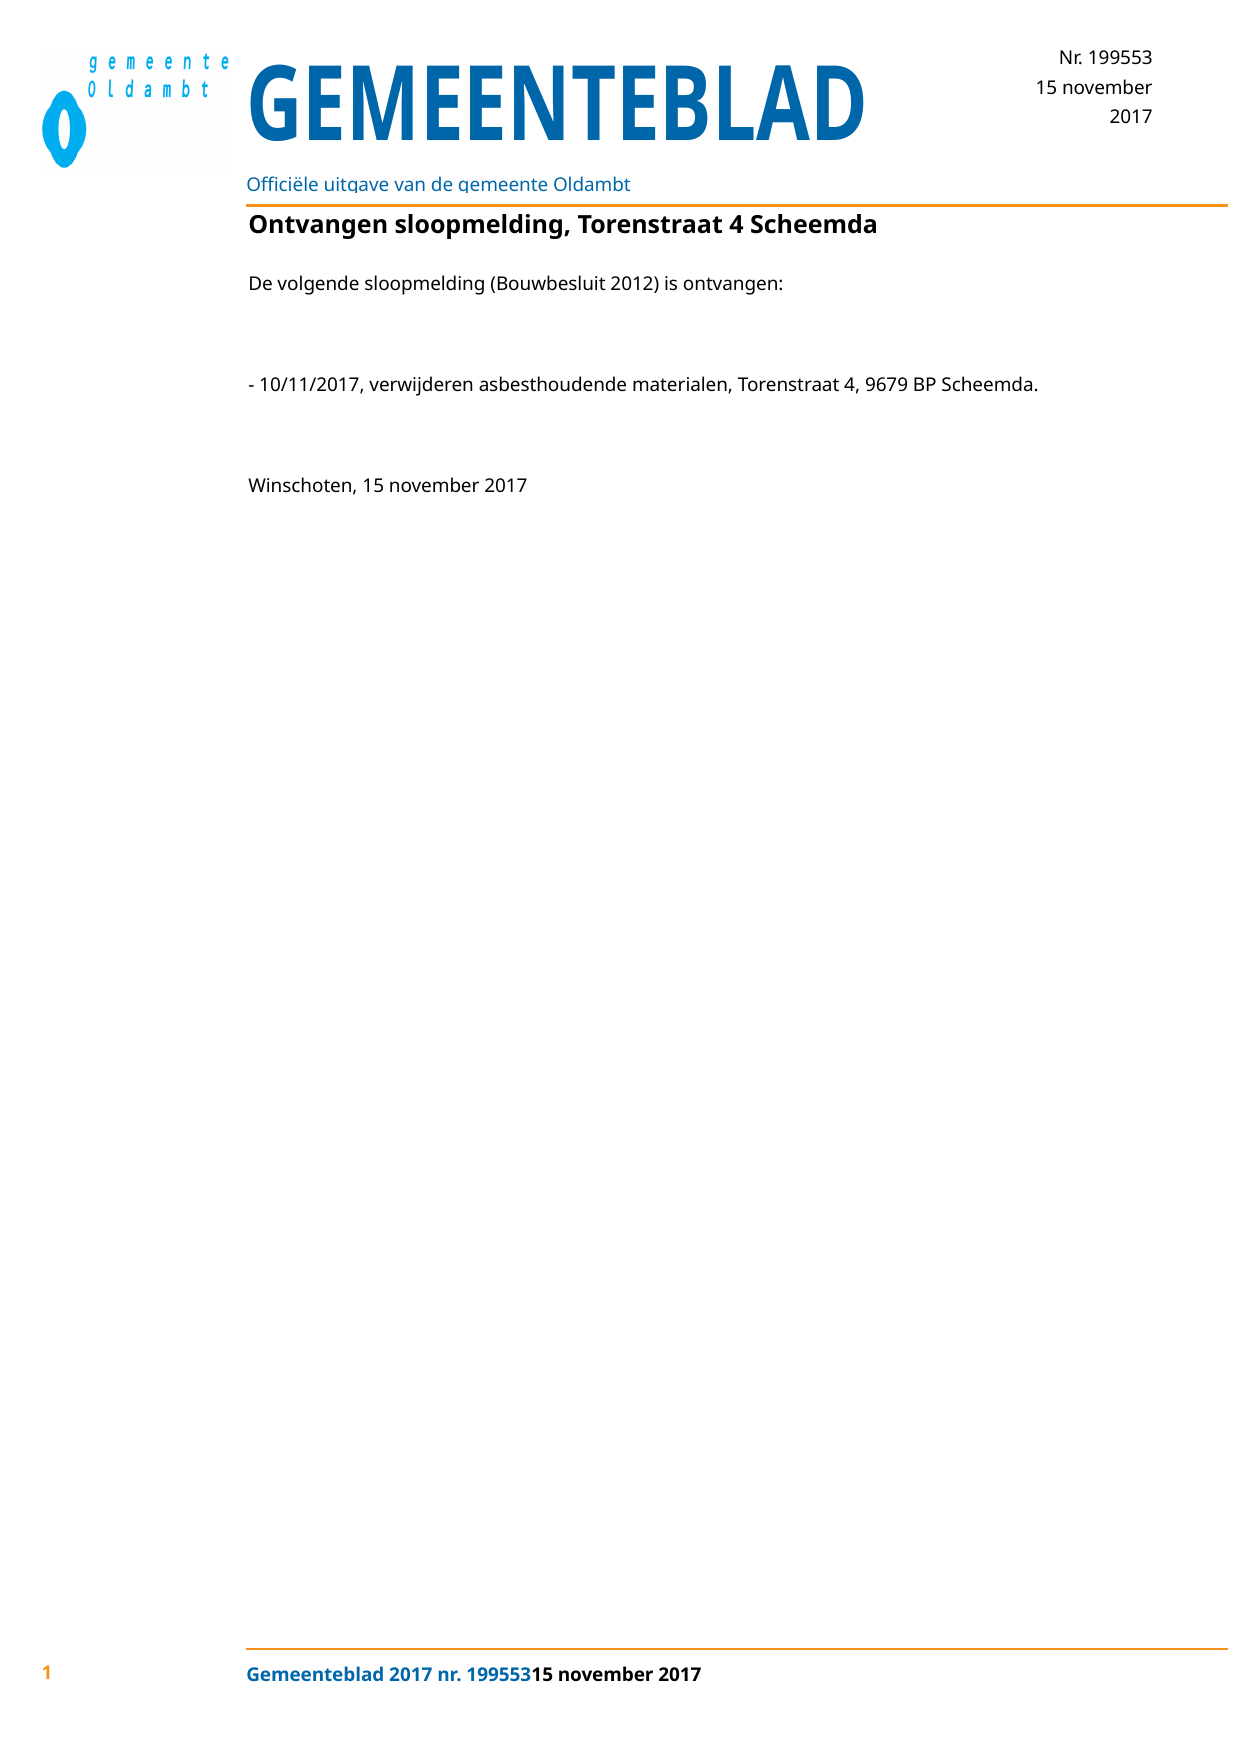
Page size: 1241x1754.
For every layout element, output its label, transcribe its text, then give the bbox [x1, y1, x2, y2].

picture [41, 47, 231, 172]
text - 10/11/2017, verwijderen asbesthoudende materialen, Torenstraat 4, 9679 BP Scheemda. [248, 371, 1152, 397]
text Winschoten, 15 november 2017 [248, 472, 1152, 498]
text Ontvangen sloopmelding, Torenstraat 4 Scheemda [248, 207, 1152, 241]
text De volgende sloopmelding (Bouwbesluit 2012) is ontvangen: [248, 270, 1152, 296]
